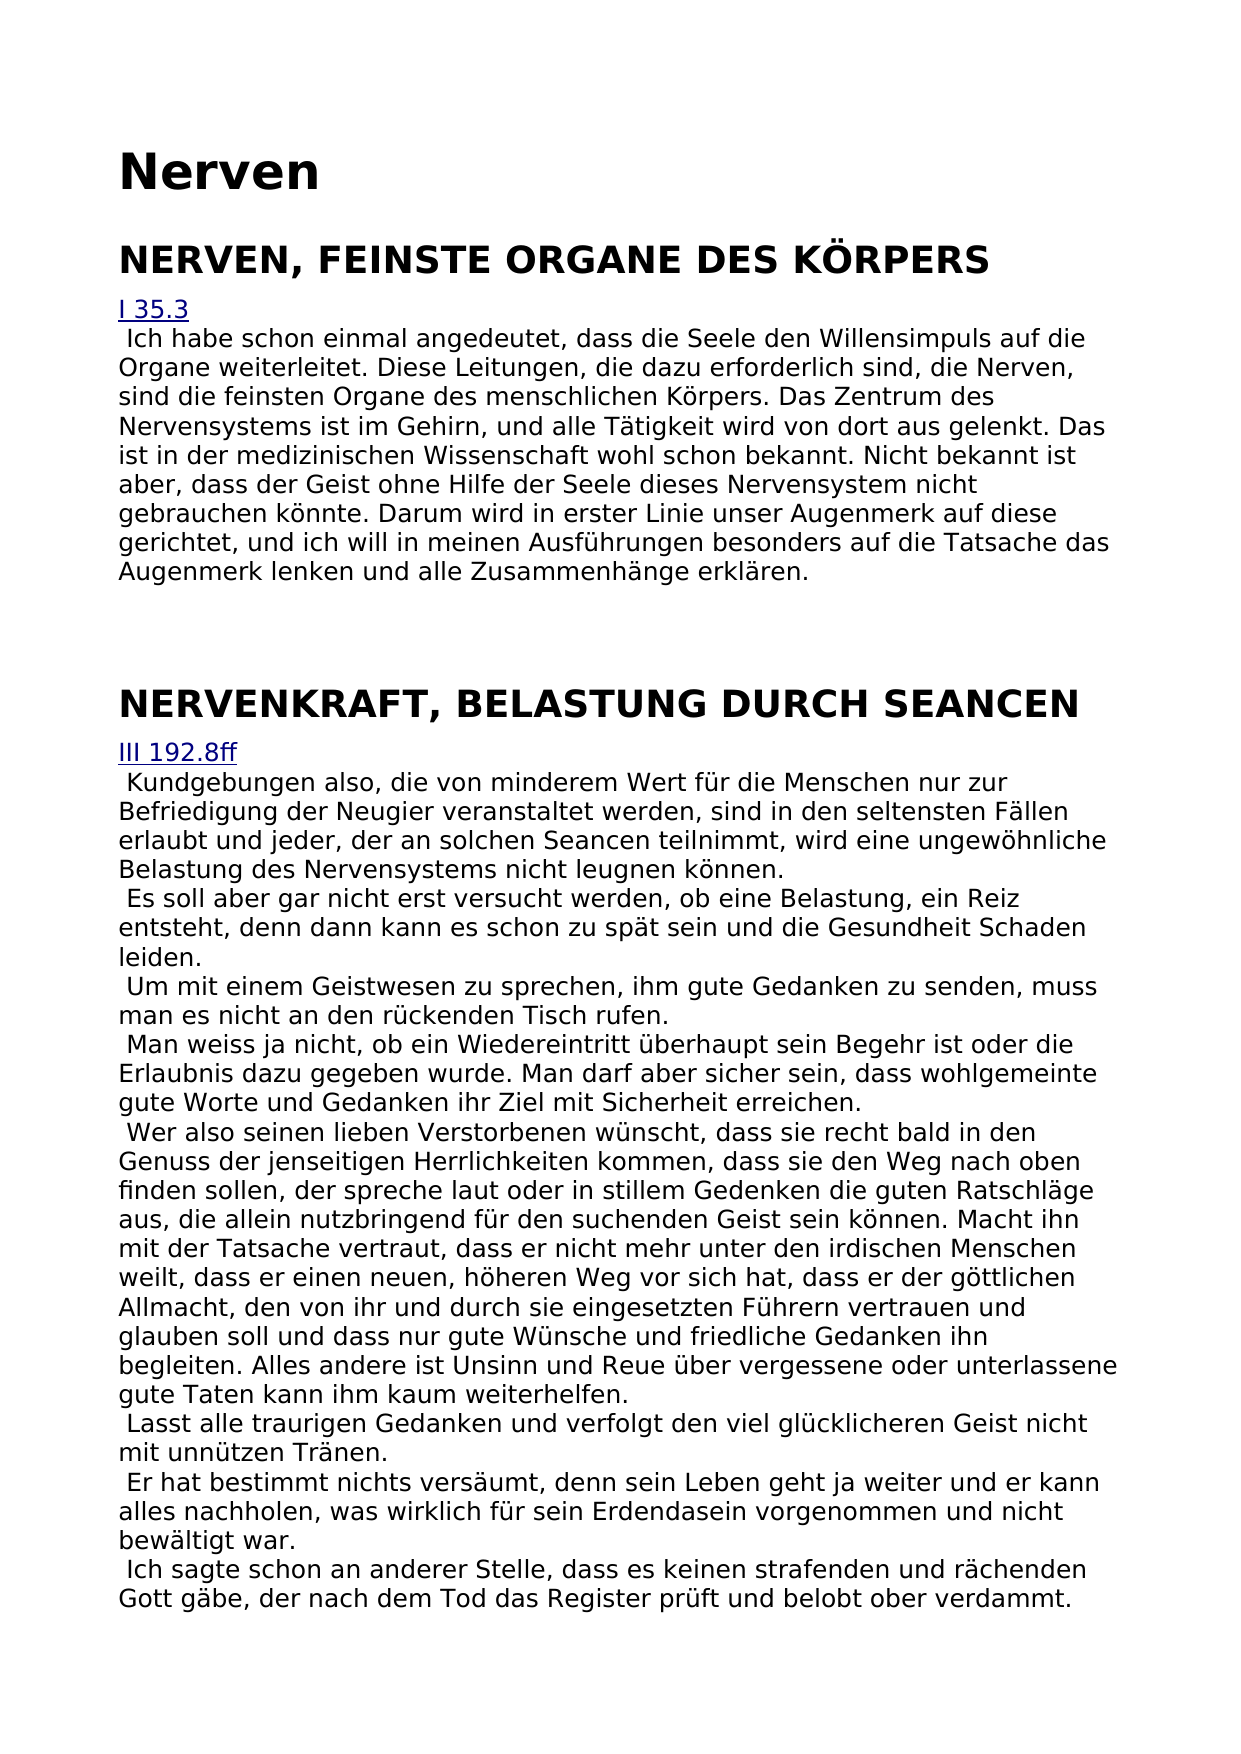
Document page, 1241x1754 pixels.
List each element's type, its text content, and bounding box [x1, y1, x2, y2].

subtitle Nerven [118, 143, 1122, 201]
subtitle NERVEN, FEINSTE ORGANE DES KÖRPERS [118, 239, 1122, 282]
subtitle NERVENKRAFT, BELASTUNG DURCH SEANCEN [118, 682, 1122, 726]
text I 35.3 Ich habe schon einmal angedeutet, dass die Seele den Willensimpuls auf die Organe weiterleitet. Diese Leitungen, die dazu erforderlich sind, die Nerven, sind die feinsten Organe des menschlichen Körpers. Das Zentrum des Nervensystems ist im Gehirn, und alle Tätigkeit wird von dort aus gelenkt. Das ist in der medizinischen Wissenschaft wohl schon bekannt. Nicht bekannt ist aber, dass der Geist ohne Hilfe der Seele dieses Nervensystem nicht gebrauchen könnte. Darum wird in erster Linie unser Augenmerk auf diese gerichtet, und ich will in meinen Ausführungen besonders auf die Tatsache das Augenmerk lenken und alle Zusammenhänge erklären. [118, 295, 1122, 645]
text III 192.8ff Kundgebungen also, die von minderem Wert für die Menschen nur zur Befriedigung der Neugier veranstaltet werden, sind in den seltensten Fällen erlaubt und jeder, der an solchen Seancen teilnimmt, wird eine ungewöhnliche Belastung des Nervensystems nicht leugnen können. Es soll aber gar nicht erst versucht werden, ob eine Belastung, ein Reiz entsteht, denn dann kann es schon zu spät sein und die Gesundheit Schaden leiden. Um mit einem Geistwesen zu sprechen, ihm gute Gedanken zu senden, muss man es nicht an den rückenden Tisch rufen. Man weiss ja nicht, ob ein Wiedereintritt überhaupt sein Begehr ist oder die Erlaubnis dazu gegeben wurde. Man darf aber sicher sein, dass wohlgemeinte gute Worte und Gedanken ihr Ziel mit Sicherheit erreichen. Wer also seinen lieben Verstorbenen wünscht, dass sie recht bald in den Genuss der jenseitigen Herrlichkeiten kommen, dass sie den Weg nach oben finden sollen, der spreche laut oder in stillem Gedenken die guten Ratschläge aus, die allein nutzbringend für den suchenden Geist sein können. Macht ihn mit der Tatsache vertraut, dass er nicht mehr unter den irdischen Menschen weilt, dass er einen neuen, höheren Weg vor sich hat, dass er der göttlichen Allmacht, den von ihr und durch sie eingesetzten Führern vertrauen und glauben soll und dass nur gute Wünsche und friedliche Gedanken ihn begleiten. Alles andere ist Unsinn und Reue über vergessene oder unterlassene gute Taten kann ihm kaum weiterhelfen. Lasst alle traurigen Gedanken und verfolgt den viel glücklicheren Geist nicht mit unnützen Tränen. Er hat bestimmt nichts versäumt, denn sein Leben geht ja weiter und er kann alles nachholen, was wirklich für sein Erdendasein vorgenommen und nicht bewältigt war. Ich sagte schon an anderer Stelle, dass es keinen strafenden und rächenden Gott gäbe, der nach dem Tod das Register prüft und belobt ober verdammt. [118, 739, 1122, 1614]
